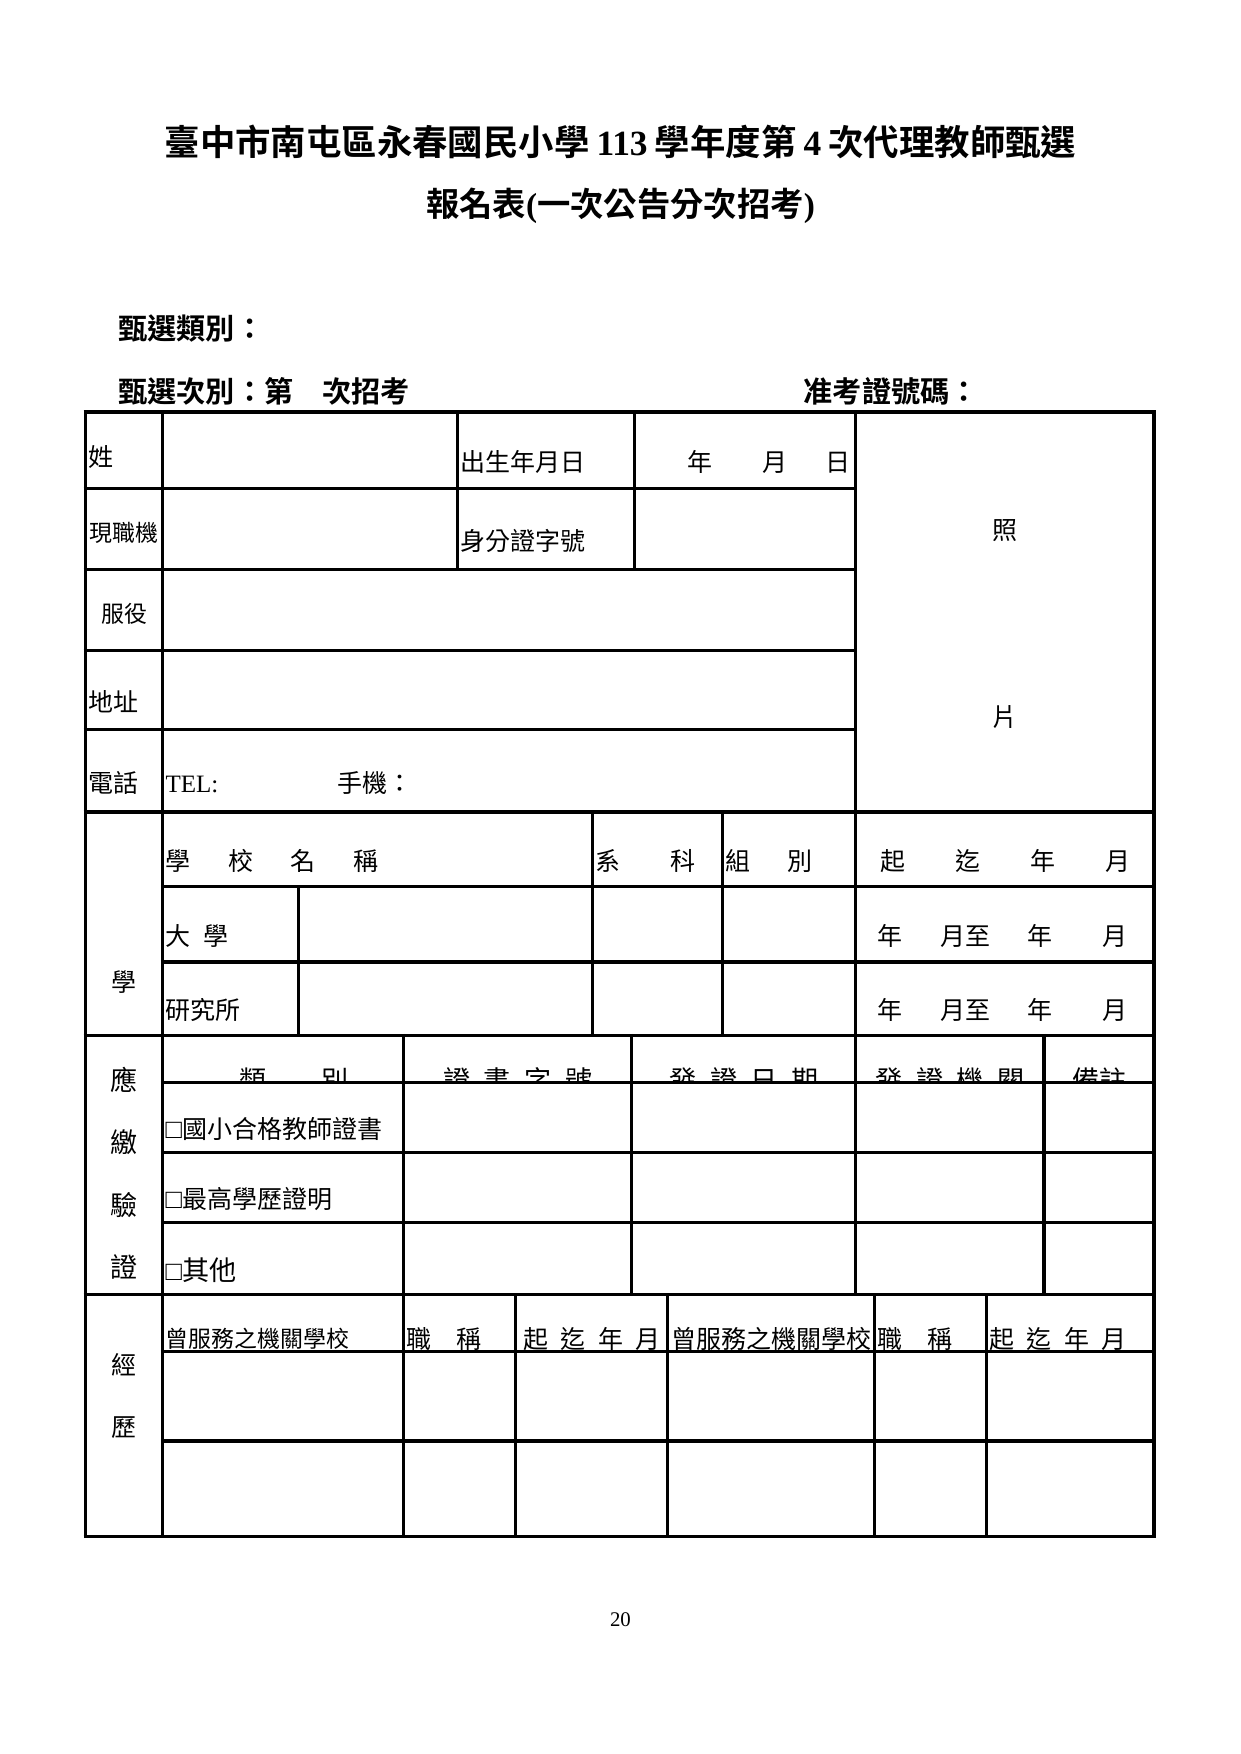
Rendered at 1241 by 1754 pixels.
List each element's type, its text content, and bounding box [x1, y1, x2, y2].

table_cell 年 月至 年 月 [857, 964, 1152, 1034]
table_cell [1046, 1154, 1152, 1221]
table_cell [669, 1353, 873, 1439]
table_cell [669, 1443, 873, 1535]
table_cell [857, 1154, 1042, 1221]
table_cell 類 別 [164, 1037, 402, 1081]
table_cell 現職機關學校 [87, 490, 161, 568]
table_cell □免役 □役畢 □服役中 [164, 571, 854, 649]
table_cell 曾服務之機關學校 [669, 1296, 873, 1350]
table_cell [633, 1084, 854, 1151]
table_cell [857, 1224, 1042, 1293]
table_cell 發 證 日 期 [633, 1037, 854, 1081]
table_cell 大 學 [164, 888, 297, 960]
table_cell [636, 490, 854, 568]
table_cell [633, 1154, 854, 1221]
table_header 出生年月日 [459, 414, 633, 487]
table_cell [405, 1084, 630, 1151]
table_cell [405, 1443, 514, 1535]
table_cell [724, 888, 854, 960]
table_cell [164, 1353, 402, 1439]
table_cell [405, 1224, 630, 1293]
table_cell 年 月至 年 月 [857, 888, 1152, 960]
text 報名表(一次公告分次招考) [118, 160, 1122, 223]
table_header 照 片 [857, 414, 1152, 810]
table_cell 起 迄 年 月 [857, 814, 1152, 885]
table_header 年 月 日 [636, 414, 854, 487]
table_cell 證 書 字 號 [405, 1037, 630, 1081]
table_cell [1046, 1084, 1152, 1151]
table_cell 組 別 [724, 814, 854, 885]
table_cell [876, 1443, 985, 1535]
table_cell [633, 1224, 854, 1293]
table_cell 地址 [87, 652, 161, 728]
table_cell 學 歷 [87, 814, 161, 1034]
table_cell [164, 652, 854, 728]
table_cell [300, 964, 591, 1034]
table_cell 職 稱 [405, 1296, 514, 1350]
table_cell □國小合格教師證書 [164, 1084, 402, 1151]
table_cell [857, 1084, 1042, 1151]
table_cell [164, 490, 456, 568]
table_cell 起 迄 年 月 [517, 1296, 666, 1350]
table_cell [594, 888, 721, 960]
table_cell 電話 [87, 731, 161, 810]
table_cell [594, 964, 721, 1034]
text 臺中市南屯區永春國民小學113學年度第4次代理教師甄選 [118, 98, 1122, 160]
table_header 姓 名 [87, 414, 161, 487]
table_cell [405, 1154, 630, 1221]
table_cell [405, 1353, 514, 1439]
table_cell □其他 [164, 1224, 402, 1293]
table_cell 服役 情形 [87, 571, 161, 649]
table_cell 起 迄 年 月 [988, 1296, 1152, 1350]
table_cell 系 科 [594, 814, 721, 885]
table_cell 經 歷 [87, 1296, 161, 1535]
table_cell [988, 1353, 1152, 1439]
table_cell TEL: 手機： [164, 731, 854, 810]
text 甄選類別： [118, 285, 1122, 348]
table_cell 身分證字號 [459, 490, 633, 568]
table_cell 職 稱 [876, 1296, 985, 1350]
table_cell 應 繳 驗 證 件 [87, 1037, 161, 1293]
table_cell 備註 [1046, 1037, 1152, 1081]
table_cell [1046, 1224, 1152, 1293]
table_cell 研究所 [164, 964, 297, 1034]
table_cell [988, 1443, 1152, 1535]
table_cell [164, 1443, 402, 1535]
table_cell [724, 964, 854, 1034]
table_cell [300, 888, 591, 960]
table_cell 學 校 名 稱 [164, 814, 591, 885]
table_cell [517, 1353, 666, 1439]
table_header [164, 414, 456, 487]
table_cell [517, 1443, 666, 1535]
table_cell □最高學歷證明 [164, 1154, 402, 1221]
text 甄選次別：第 次招考 准考證號碼： [118, 348, 1122, 410]
table_cell [876, 1353, 985, 1439]
table_cell 曾服務之機關學校 [164, 1296, 402, 1350]
table_cell 發 證 機 關 [857, 1037, 1042, 1081]
